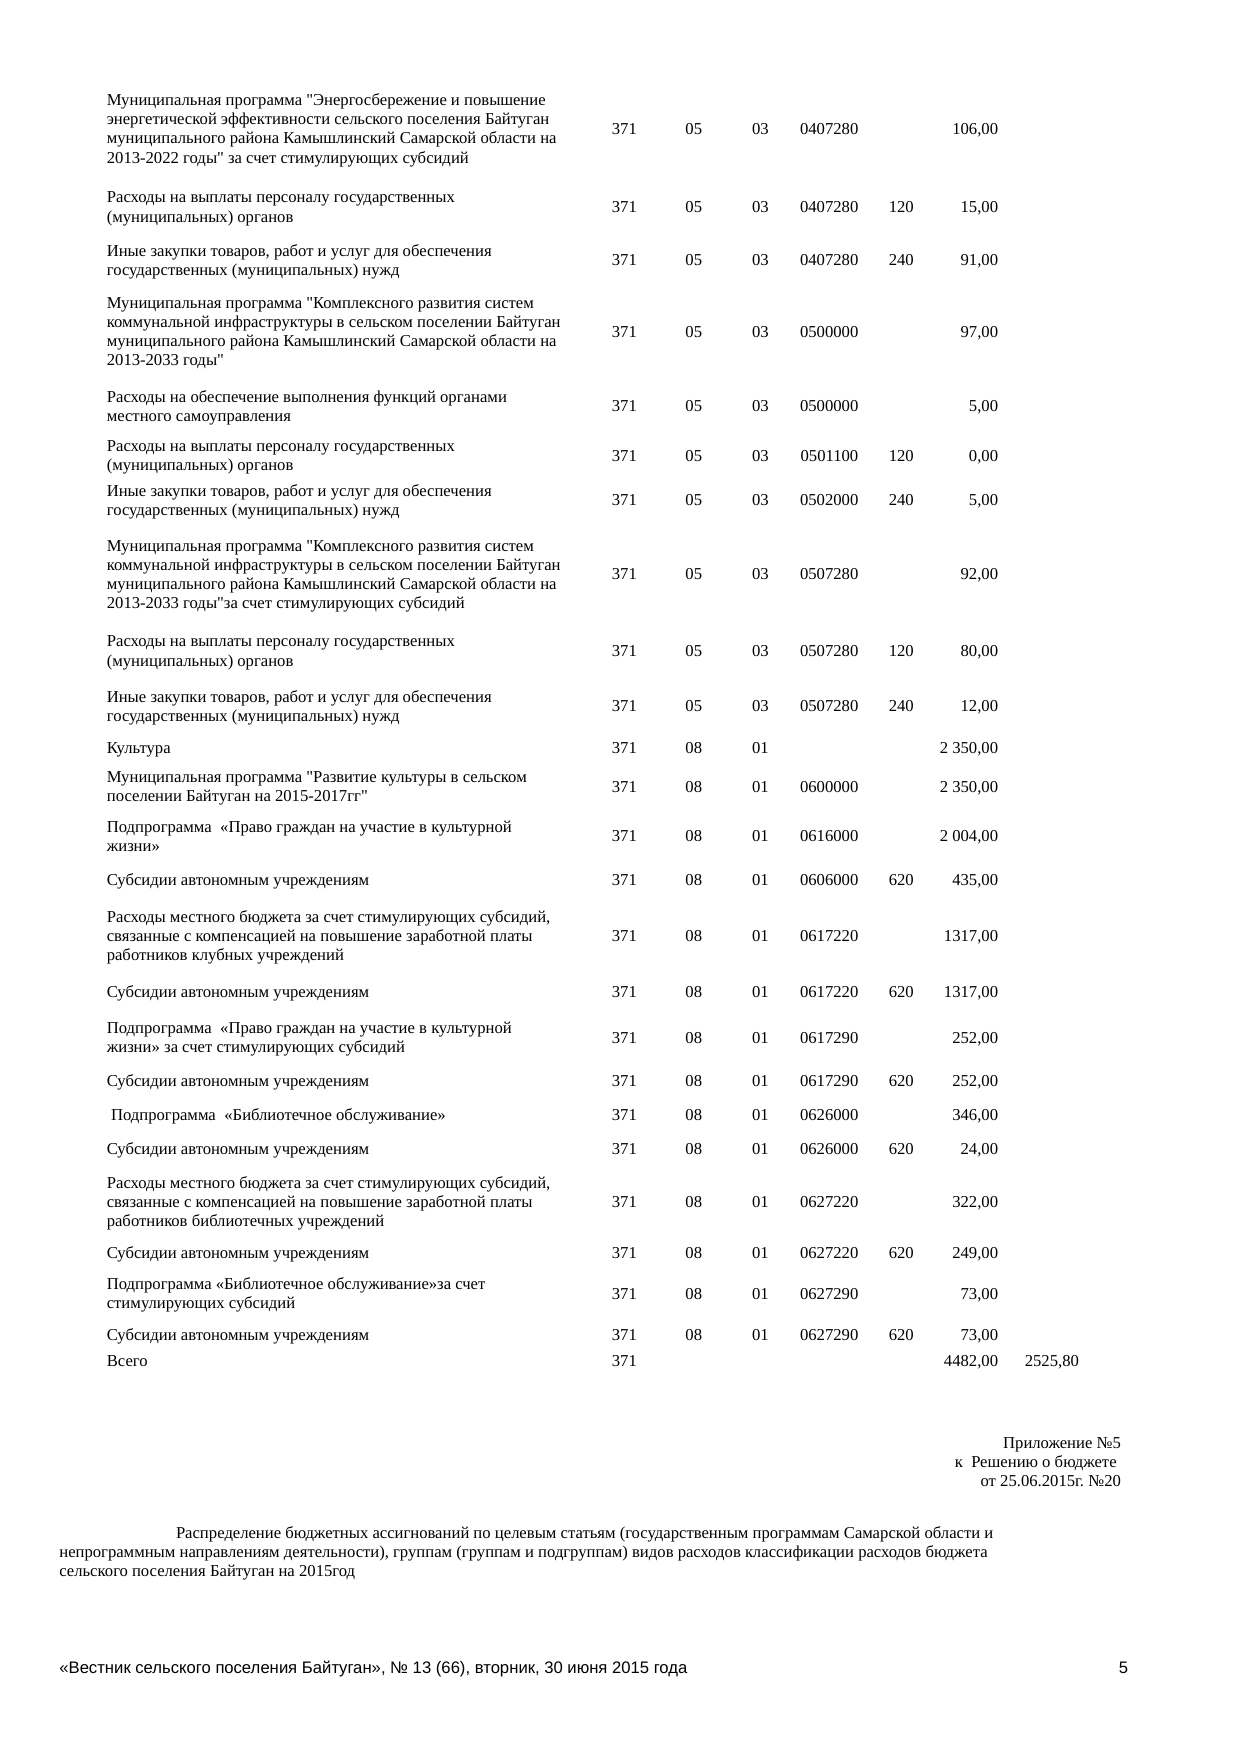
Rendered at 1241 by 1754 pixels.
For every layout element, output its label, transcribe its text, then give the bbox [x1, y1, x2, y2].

table_cell 0627220 [768, 1238, 858, 1266]
table_header [156, 1429, 739, 1493]
table_cell 0407280 [768, 77, 858, 180]
table_cell [59, 1348, 107, 1372]
table_cell [998, 376, 1078, 435]
table_cell [858, 1096, 913, 1132]
table_cell 05 [636, 180, 702, 233]
table_cell 03 [702, 475, 768, 524]
table_cell Расходы на выплаты персоналу государственных (муниципальных) органов [107, 623, 562, 678]
table_cell 0507280 [768, 623, 858, 678]
table_cell [59, 435, 107, 474]
table_cell [59, 77, 107, 180]
table_cell [858, 734, 913, 761]
table_cell 0407280 [768, 233, 858, 286]
table_cell 240 [858, 678, 913, 734]
table_cell Подпрограмма «Библиотечное обслуживание»за счет стимулирующих субсидий [107, 1266, 562, 1320]
table_cell 05 [636, 678, 702, 734]
table_cell 01 [702, 1065, 768, 1096]
table_cell [998, 1009, 1078, 1065]
table_cell [1079, 761, 1119, 811]
table_cell 08 [636, 811, 702, 860]
table_cell 371 [562, 811, 636, 860]
table_cell 240 [858, 475, 913, 524]
table_cell 01 [702, 973, 768, 1009]
table_header [740, 1429, 817, 1493]
table_cell Подпрограмма «Право граждан на участие в культурной жизни» [107, 811, 562, 860]
table_cell 92,00 [914, 525, 998, 623]
table_cell Иные закупки товаров, работ и услуг для обеспечения государственных (муниципальных) нужд [107, 475, 562, 524]
table_cell Расходы на выплаты персоналу государственных (муниципальных) органов [107, 180, 562, 233]
table_cell 252,00 [914, 1065, 998, 1096]
table_cell [59, 734, 107, 761]
table_cell 371 [562, 973, 636, 1009]
table_cell [1079, 1096, 1119, 1132]
table_cell [858, 1348, 913, 1372]
table_cell 620 [858, 1320, 913, 1348]
table_cell Расходы местного бюджета за счет стимулирующих субсидий, связанные с компенсацией на повышение заработной платы работников клубных учреждений [107, 898, 562, 973]
table_cell [998, 1096, 1078, 1132]
table_cell 240 [858, 233, 913, 286]
table_cell 120 [858, 623, 913, 678]
table_cell Иные закупки товаров, работ и услуг для обеспечения государственных (муниципальных) нужд [107, 678, 562, 734]
table_cell 620 [858, 1132, 913, 1164]
table_cell 05 [636, 475, 702, 524]
table_cell 08 [636, 734, 702, 761]
table_cell [59, 525, 107, 623]
table_cell [998, 1165, 1078, 1238]
table_cell 05 [636, 623, 702, 678]
table_cell [1079, 1065, 1119, 1096]
table_cell [1079, 1266, 1119, 1320]
table_cell [1079, 77, 1119, 180]
table_cell 371 [562, 860, 636, 898]
table_cell [1079, 734, 1119, 761]
table_cell 2525,80 [998, 1348, 1078, 1372]
table_cell 120 [858, 435, 913, 474]
table_cell 08 [636, 1009, 702, 1065]
table_cell 91,00 [914, 233, 998, 286]
table_cell 0502000 [768, 475, 858, 524]
table_cell 4482,00 [914, 1348, 998, 1372]
table_cell [1079, 233, 1119, 286]
table_cell [998, 973, 1078, 1009]
table_cell 03 [702, 525, 768, 623]
table_cell [858, 1009, 913, 1065]
table_cell 371 [562, 1266, 636, 1320]
table_header [128, 1429, 134, 1493]
table_cell [59, 1096, 107, 1132]
table_cell [59, 623, 107, 678]
table_cell 1317,00 [914, 898, 998, 973]
table_cell 5,00 [914, 475, 998, 524]
table_cell 435,00 [914, 860, 998, 898]
table_cell [59, 1065, 107, 1096]
table_cell Субсидии автономным учреждениям [107, 973, 562, 1009]
table_cell 0501100 [768, 435, 858, 474]
table_cell 12,00 [914, 678, 998, 734]
table_cell [59, 1009, 107, 1065]
table_cell 08 [636, 1320, 702, 1348]
table_cell [59, 1238, 107, 1266]
table_cell Субсидии автономным учреждениям [107, 860, 562, 898]
table_cell 371 [562, 734, 636, 761]
table_cell 371 [562, 286, 636, 376]
table_cell Субсидии автономным учреждениям [107, 1065, 562, 1096]
table_cell 08 [636, 973, 702, 1009]
table_cell [998, 77, 1078, 180]
table_cell 03 [702, 77, 768, 180]
table_cell 0600000 [768, 761, 858, 811]
table_cell [59, 678, 107, 734]
table_cell [1079, 811, 1119, 860]
table_cell [59, 1165, 107, 1238]
table_cell Расходы на обеспечение выполнения функций органами местного самоуправления [107, 376, 562, 435]
table_cell Муниципальная программа "Развитие культуры в сельском поселении Байтуган на 2015-2017гг" [107, 761, 562, 811]
table_cell 05 [636, 286, 702, 376]
table_cell 0617290 [768, 1009, 858, 1065]
table_cell 371 [562, 1320, 636, 1348]
table_cell [998, 898, 1078, 973]
table_cell [1079, 623, 1119, 678]
table_cell 371 [562, 761, 636, 811]
table_cell [998, 623, 1078, 678]
table_cell 0407280 [768, 180, 858, 233]
table_cell Муниципальная программа "Комплексного развития систем коммунальной инфраструктуры в сельском поселении Байтуган муниципального района Камышлинский Самарской области на 2013-2033 годы"за счет стимулирующих субсидий [107, 525, 562, 623]
table_cell 249,00 [914, 1238, 998, 1266]
table_cell Подпрограмма «Право граждан на участие в культурной жизни» за счет стимулирующих субсидий [107, 1009, 562, 1065]
table_cell [998, 860, 1078, 898]
table_cell 0627290 [768, 1320, 858, 1348]
table_cell [858, 77, 913, 180]
table_cell 01 [702, 811, 768, 860]
table_cell 03 [702, 678, 768, 734]
table_cell [998, 525, 1078, 623]
table_cell 371 [562, 525, 636, 623]
table_cell 0500000 [768, 286, 858, 376]
table_cell [1079, 973, 1119, 1009]
table_cell [858, 1266, 913, 1320]
table_cell [998, 233, 1078, 286]
table_cell 2 350,00 [914, 761, 998, 811]
table_cell [1079, 860, 1119, 898]
table_cell [59, 761, 107, 811]
table_cell Субсидии автономным учреждениям [107, 1132, 562, 1164]
table_cell 371 [562, 898, 636, 973]
table_cell [858, 811, 913, 860]
table_cell [768, 734, 858, 761]
table_cell [768, 1348, 858, 1372]
table_cell [998, 435, 1078, 474]
table_cell 0507280 [768, 678, 858, 734]
table_cell Субсидии автономным учреждениям [107, 1238, 562, 1266]
table_cell [702, 1348, 768, 1372]
table_cell Распределение бюджетных ассигнований по целевым статьям (государственным программам Самарской области и непрограммным направлениям деятельности), группам (группам и подгруппам) видов расходов классификации расходов бюджета сельского поселения Байтуган на 2015год [59, 1494, 1056, 1609]
table_cell [59, 1266, 107, 1320]
table_cell 371 [562, 623, 636, 678]
table_cell [998, 1320, 1078, 1348]
table_cell Всего [107, 1348, 562, 1372]
table_cell 1317,00 [914, 973, 998, 1009]
table_cell 371 [562, 1238, 636, 1266]
table_header [149, 1429, 156, 1493]
table_cell 371 [562, 233, 636, 286]
table_cell [59, 233, 107, 286]
table_cell 371 [562, 1165, 636, 1238]
table_cell [59, 811, 107, 860]
table_cell 2 350,00 [914, 734, 998, 761]
table_cell 01 [702, 1266, 768, 1320]
table_cell 620 [858, 860, 913, 898]
table_cell 371 [562, 475, 636, 524]
table_cell 05 [636, 77, 702, 180]
table_cell 0616000 [768, 811, 858, 860]
table_cell 03 [702, 623, 768, 678]
table_cell 0627220 [768, 1165, 858, 1238]
table_cell [59, 898, 107, 973]
table_cell [998, 286, 1078, 376]
table_cell 03 [702, 376, 768, 435]
table_cell 252,00 [914, 1009, 998, 1065]
table_cell [1079, 475, 1119, 524]
table_cell [858, 525, 913, 623]
table_cell [858, 376, 913, 435]
table_cell [998, 1266, 1078, 1320]
table_cell 371 [562, 678, 636, 734]
table_cell 620 [858, 973, 913, 1009]
table_cell 80,00 [914, 623, 998, 678]
table_cell 08 [636, 898, 702, 973]
table_cell 05 [636, 435, 702, 474]
table_cell 05 [636, 233, 702, 286]
table_cell 01 [702, 860, 768, 898]
table_cell 08 [636, 761, 702, 811]
table_cell [59, 1320, 107, 1348]
table_cell 620 [858, 1238, 913, 1266]
table_cell 371 [562, 1096, 636, 1132]
table_header [110, 1429, 119, 1493]
table_cell 73,00 [914, 1266, 998, 1320]
table_cell [998, 180, 1078, 233]
table_cell 03 [702, 435, 768, 474]
table_cell [858, 286, 913, 376]
table_cell [1079, 898, 1119, 973]
table_cell 0626000 [768, 1096, 858, 1132]
table_cell 08 [636, 1165, 702, 1238]
table_cell 08 [636, 1238, 702, 1266]
table_cell 0617290 [768, 1065, 858, 1096]
table_cell 01 [702, 1238, 768, 1266]
table_cell [998, 811, 1078, 860]
table_cell [998, 1238, 1078, 1266]
table_cell [858, 898, 913, 973]
table_header [88, 1429, 110, 1493]
table_cell Субсидии автономным учреждениям [107, 1320, 562, 1348]
table_cell [59, 376, 107, 435]
table_cell 5,00 [914, 376, 998, 435]
table_cell [858, 1165, 913, 1238]
table_header [59, 1429, 88, 1493]
table_cell [1079, 678, 1119, 734]
table_cell [998, 475, 1078, 524]
table_cell 01 [702, 898, 768, 973]
table_cell 01 [702, 1165, 768, 1238]
table_cell 97,00 [914, 286, 998, 376]
table_cell Муниципальная программа "Комплексного развития систем коммунальной инфраструктуры в сельском поселении Байтуган муниципального района Камышлинский Самарской области на 2013-2033 годы" [107, 286, 562, 376]
table_cell [1079, 1348, 1119, 1372]
table_cell 0500000 [768, 376, 858, 435]
table_cell 106,00 [914, 77, 998, 180]
table_cell 73,00 [914, 1320, 998, 1348]
table_header [120, 1429, 127, 1493]
table_cell [1079, 1320, 1119, 1348]
table_cell Муниципальная программа "Энергосбережение и повышение энергетической эффективности сельского поселения Байтуган муниципального района Камышлинский Самарской области на 2013-2022 годы" за счет стимулирующих субсидий [107, 77, 562, 180]
table_cell 01 [702, 1320, 768, 1348]
table_cell 0507280 [768, 525, 858, 623]
table_cell 620 [858, 1065, 913, 1096]
table_header [141, 1429, 149, 1493]
table_cell [1079, 1132, 1119, 1164]
table_cell 03 [702, 180, 768, 233]
table_cell 08 [636, 1132, 702, 1164]
table_cell [998, 734, 1078, 761]
table_cell [59, 180, 107, 233]
table_cell 371 [562, 1348, 636, 1372]
table_cell [1079, 525, 1119, 623]
table_cell [1079, 180, 1119, 233]
table_cell 01 [702, 1132, 768, 1164]
table_cell Культура [107, 734, 562, 761]
table_cell 15,00 [914, 180, 998, 233]
table_cell Иные закупки товаров, работ и услуг для обеспечения государственных (муниципальных) нужд [107, 233, 562, 286]
table_cell [59, 475, 107, 524]
table_cell [1079, 1238, 1119, 1266]
table_cell 371 [562, 376, 636, 435]
table_cell [59, 1132, 107, 1164]
table_cell [998, 1065, 1078, 1096]
table_cell 0617220 [768, 973, 858, 1009]
table_cell 01 [702, 761, 768, 811]
table_cell Расходы на выплаты персоналу государственных (муниципальных) органов [107, 435, 562, 474]
table_cell 03 [702, 233, 768, 286]
table_cell [636, 1348, 702, 1372]
table_cell 03 [702, 286, 768, 376]
table_cell 371 [562, 1065, 636, 1096]
table_cell 346,00 [914, 1096, 998, 1132]
table_cell 371 [562, 1009, 636, 1065]
table_cell 01 [702, 1096, 768, 1132]
table_cell [998, 761, 1078, 811]
table_cell 0627290 [768, 1266, 858, 1320]
table_cell 371 [562, 1132, 636, 1164]
table_cell [1079, 376, 1119, 435]
table_cell [858, 761, 913, 811]
table_cell 08 [636, 1096, 702, 1132]
table_cell Подпрограмма «Библиотечное обслуживание» [107, 1096, 562, 1132]
table_cell [1079, 286, 1119, 376]
table_cell Расходы местного бюджета за счет стимулирующих субсидий, связанные с компенсацией на повышение заработной платы работников библиотечных учреждений [107, 1165, 562, 1238]
table_cell 0617220 [768, 898, 858, 973]
table_cell 05 [636, 525, 702, 623]
table_cell [59, 286, 107, 376]
table_header [134, 1429, 141, 1493]
table_cell [1079, 435, 1119, 474]
table_cell 05 [636, 376, 702, 435]
table_cell [59, 973, 107, 1009]
table_header Приложение №5 к Решению о бюджете от 25.06.2015г. №20 [817, 1429, 1121, 1493]
table_cell 01 [702, 734, 768, 761]
table_cell 0,00 [914, 435, 998, 474]
table_cell [1079, 1009, 1119, 1065]
table_cell 371 [562, 77, 636, 180]
table_cell [1056, 1494, 1121, 1609]
table_cell 01 [702, 1009, 768, 1065]
table_cell [59, 860, 107, 898]
table_cell 2 004,00 [914, 811, 998, 860]
table_cell 371 [562, 180, 636, 233]
table_cell [998, 1132, 1078, 1164]
table_cell 24,00 [914, 1132, 998, 1164]
table_cell 120 [858, 180, 913, 233]
table_cell 0606000 [768, 860, 858, 898]
table_cell [998, 678, 1078, 734]
table_cell [1079, 1165, 1119, 1238]
table_cell 08 [636, 1065, 702, 1096]
table_cell 322,00 [914, 1165, 998, 1238]
table_cell 08 [636, 1266, 702, 1320]
table_cell 08 [636, 860, 702, 898]
table_cell 0626000 [768, 1132, 858, 1164]
table_cell 371 [562, 435, 636, 474]
